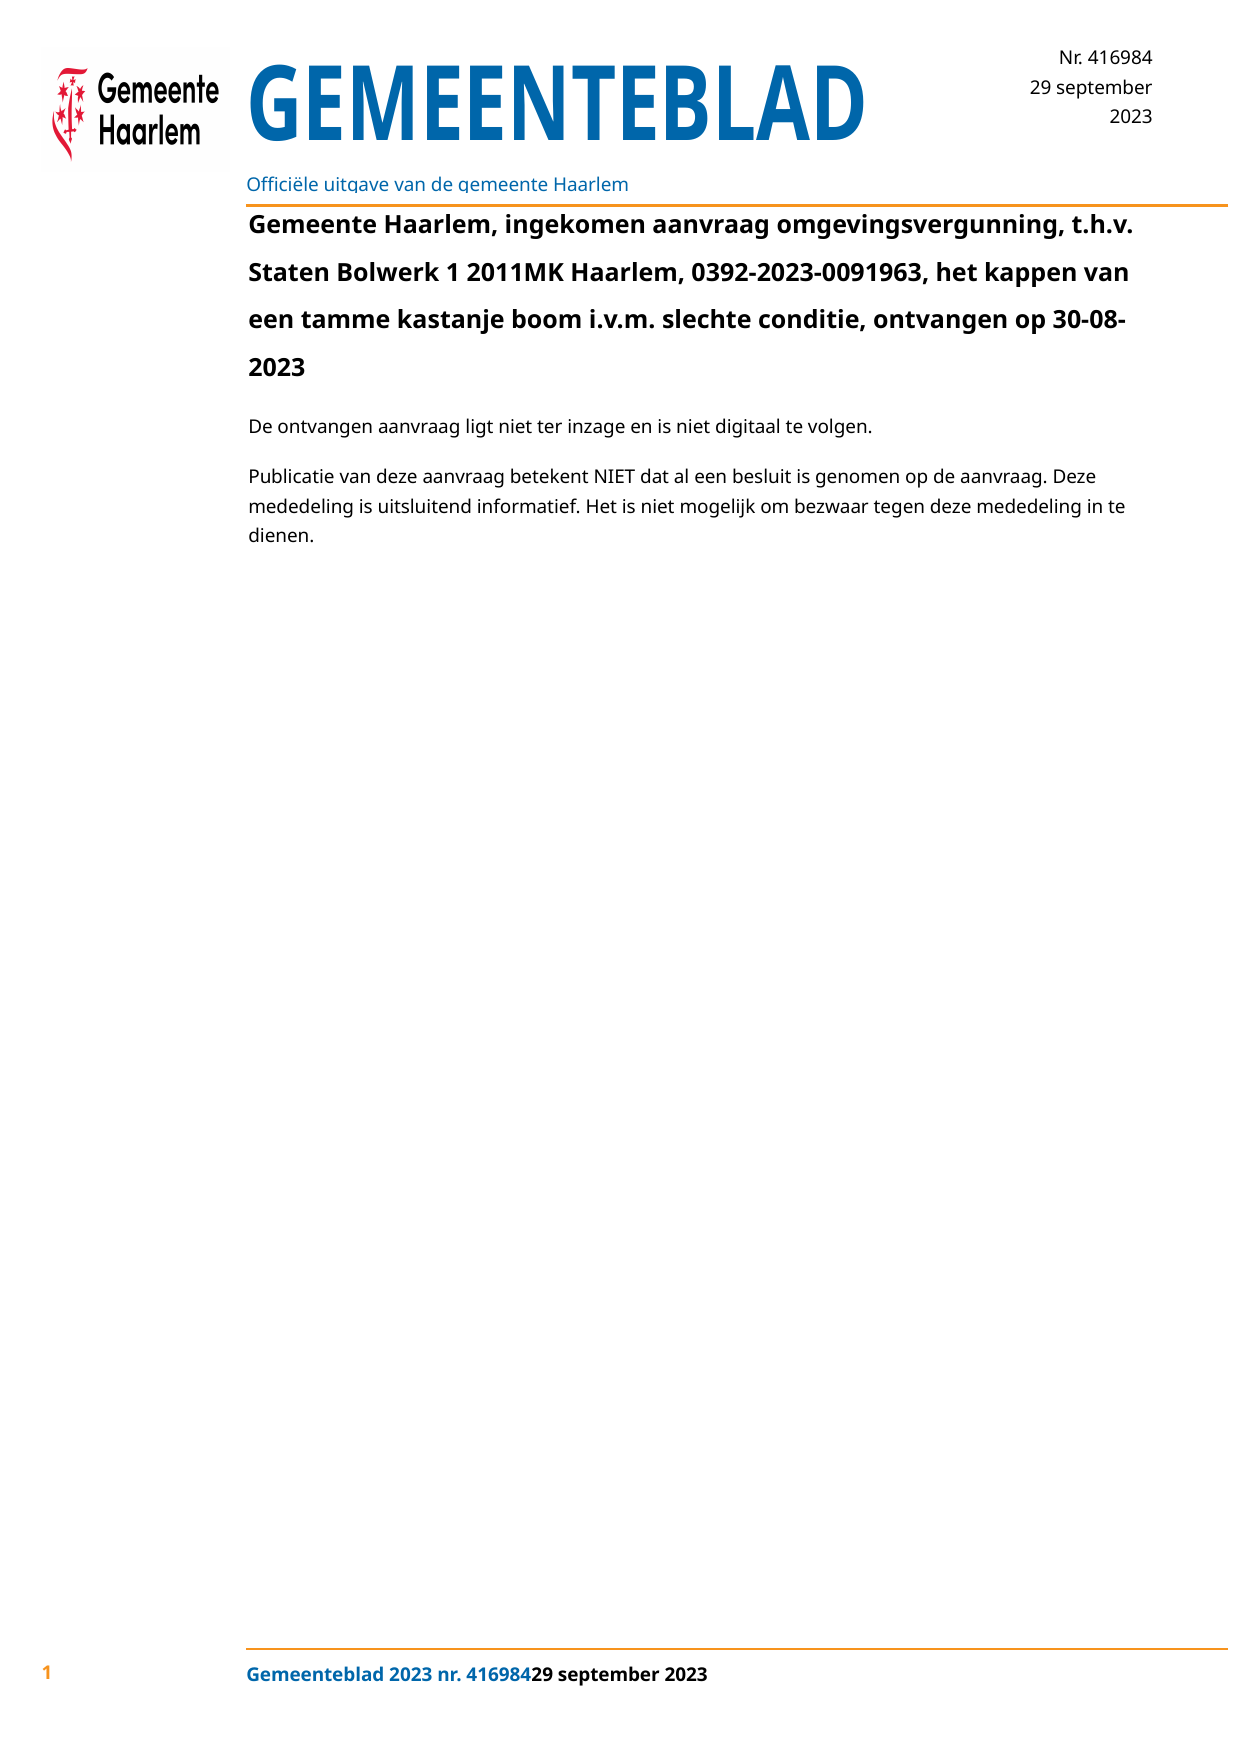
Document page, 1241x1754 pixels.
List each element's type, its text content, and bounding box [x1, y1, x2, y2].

picture [41, 47, 231, 172]
text De ontvangen aanvraag ligt niet ter inzage en is niet digitaal te volgen. [248, 413, 1152, 439]
text Gemeente Haarlem, ingekomen aanvraag omgevingsvergunning, t.h.v. Staten Bolwerk 1 2011MK Haarlem, 0392-2023-0091963, het kappen van een tamme kastanje boom i.v.m. slechte conditie, ontvangen op 30-08-2023 [248, 207, 1152, 384]
text Publicatie van deze aanvraag betekent NIET dat al een besluit is genomen op de aanvraag. Deze mededeling is uitsluitend informatief. Het is niet mogelijk om bezwaar tegen deze mededeling in te dienen. [248, 463, 1152, 548]
